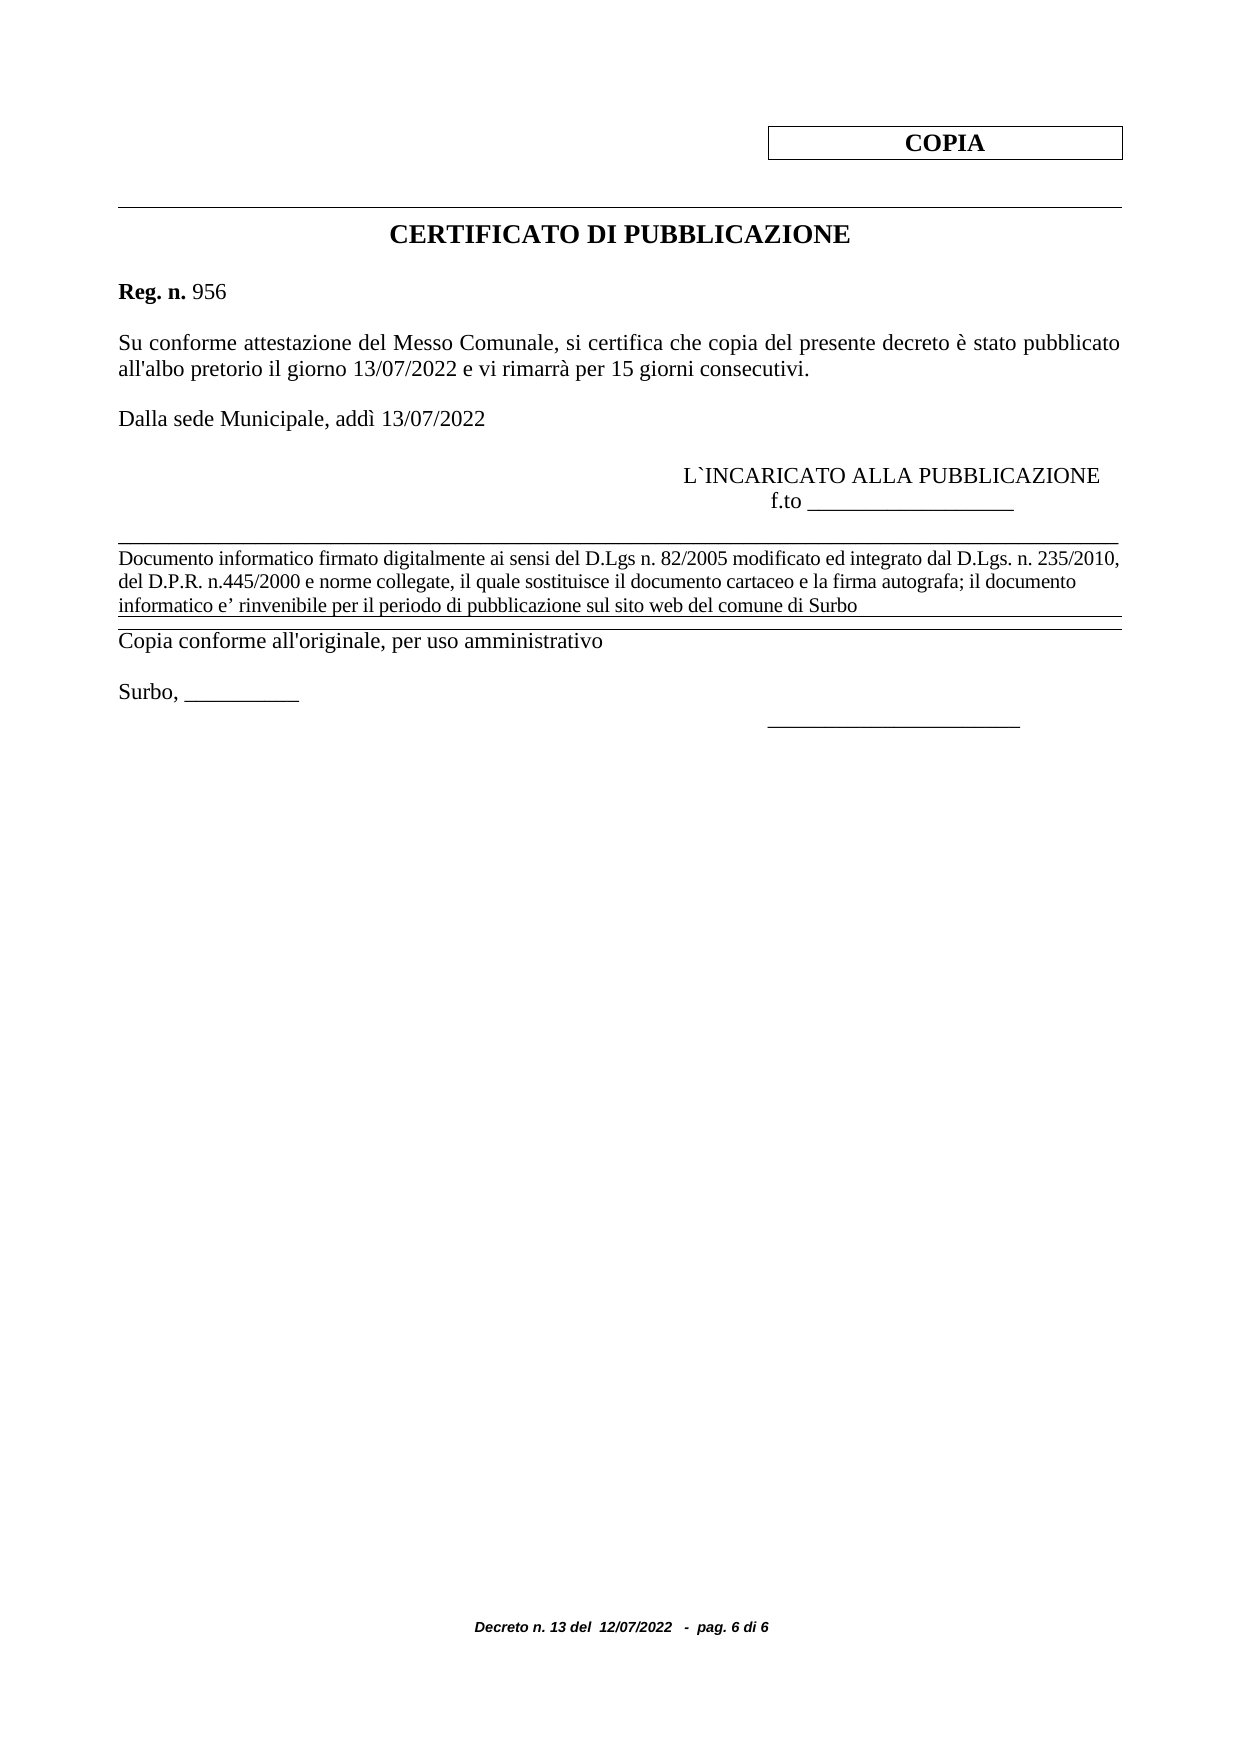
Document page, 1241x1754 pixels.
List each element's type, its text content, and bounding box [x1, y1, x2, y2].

text CERTIFICATO DI PUBBLICAZIONE [118, 219, 1122, 249]
table_header L`INCARICATO ALLA PUBBLICAZIONE f.to __________________ [662, 457, 1122, 519]
text Dalla sede Municipale, addì 13/07/2022 [118, 406, 1122, 432]
table_header [574, 457, 662, 519]
text ______________________ [118, 705, 1122, 730]
text ________________________________________________________________________________ [118, 519, 1122, 547]
text Copia conforme all'originale, per uso amministrativo [118, 630, 1122, 654]
text Documento informatico firmato digitalmente ai sensi del D.Lgs n. 82/2005 modificato ed integrato dal D.Lgs. n. 235/2010, del D.P.R. n.445/2000 e norme collegate, il quale sostituisce il documento cartaceo e la firma autografa; il documento informatico e’ rinvenibile per il periodo di pubblicazione sul sito web del comune di Surbo [118, 547, 1122, 616]
text Su conforme attestazione del Messo Comunale, si certifica che copia del presente decreto è stato pubblicato all'albo pretorio il giorno 13/07/2022 e vi rimarrà per 15 giorni consecutivi. [118, 330, 1122, 381]
text Reg. n. 956 [118, 279, 1122, 305]
table_header [118, 457, 574, 519]
text Surbo, __________ [118, 679, 1122, 705]
